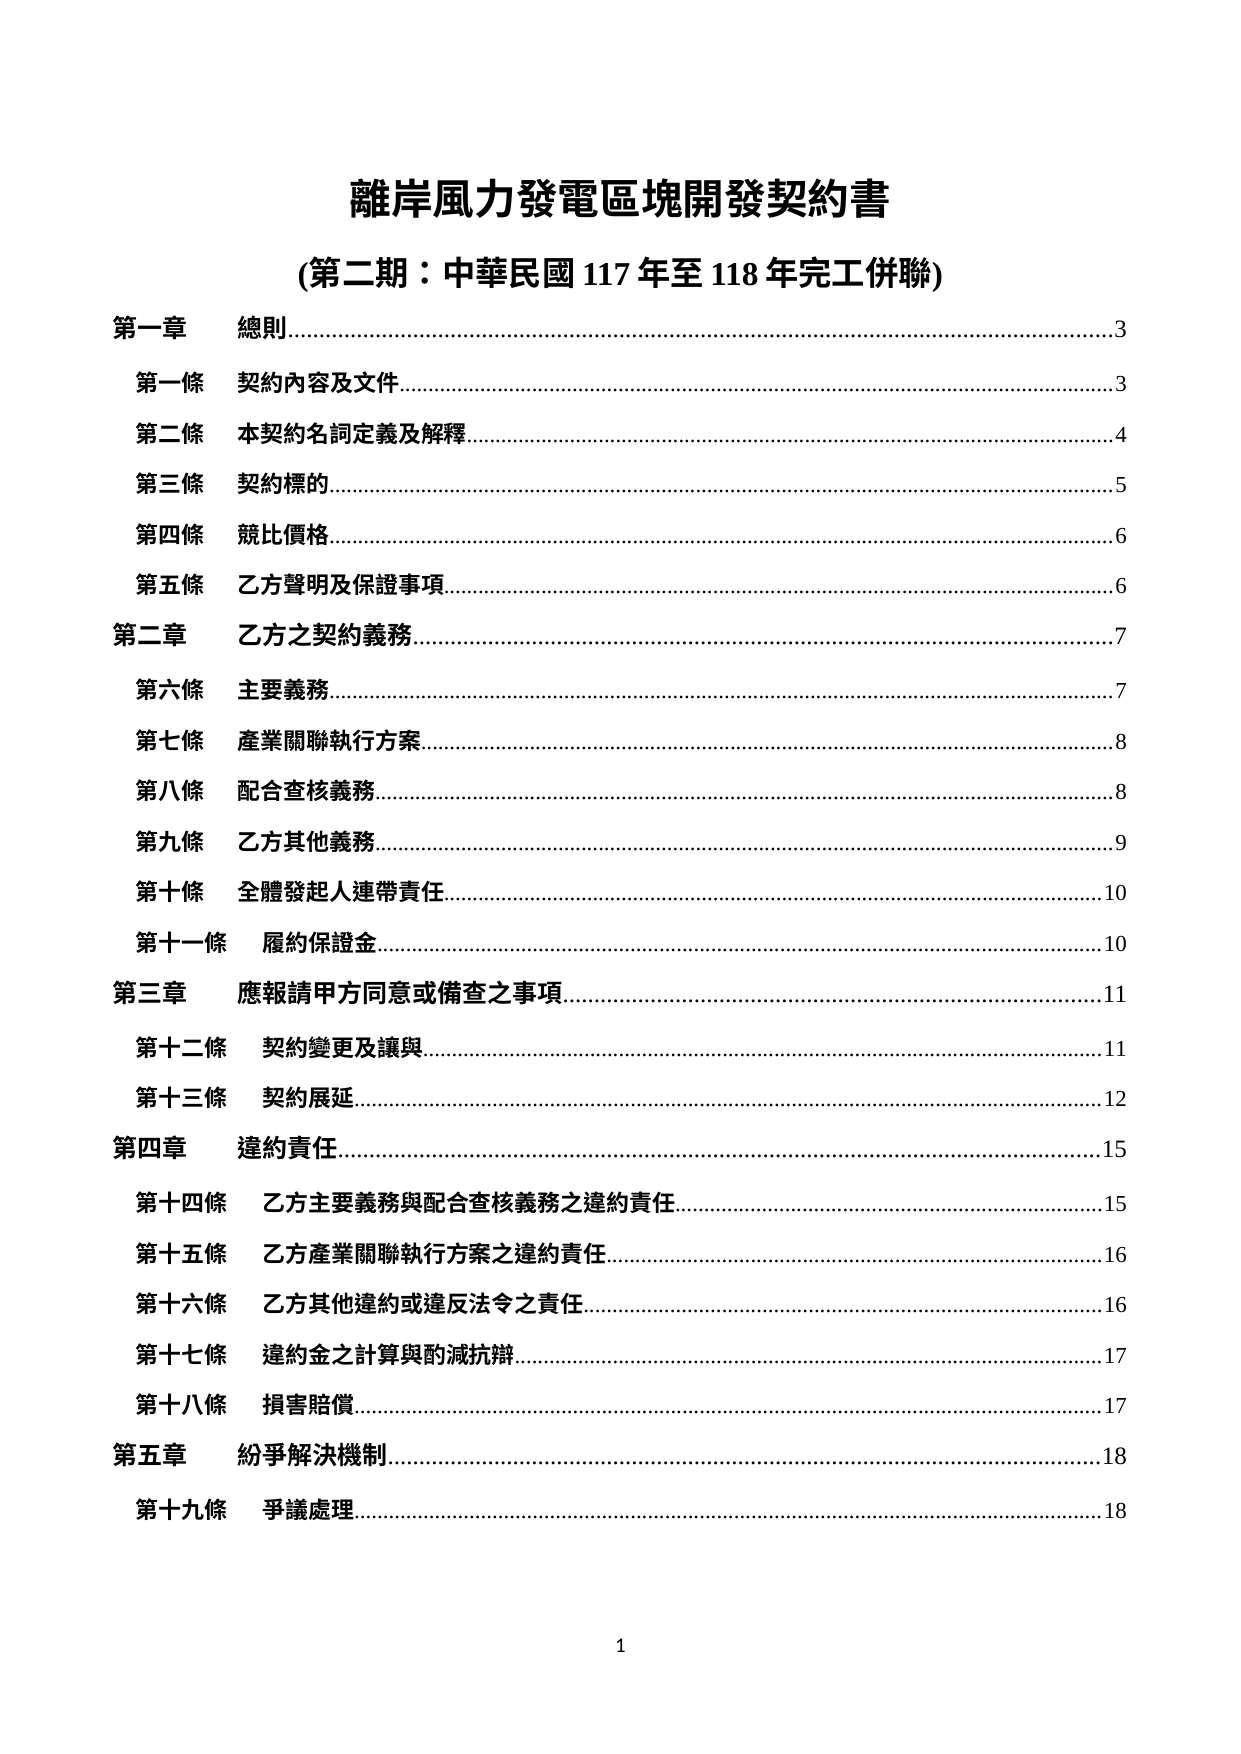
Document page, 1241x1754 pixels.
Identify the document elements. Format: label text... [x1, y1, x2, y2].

text 第十八條 損害賠償 17 [135, 1385, 1128, 1423]
text 第十二條 契約變更及讓與 11 [135, 1028, 1128, 1065]
text 第八條 配合查核義務 8 [135, 771, 1128, 809]
text 第十三條 契約展延 12 [135, 1078, 1128, 1116]
subtitle 離岸風力發電區塊開發契約書 [112, 159, 1128, 234]
text (第二期：中華民國117年至118年完工併聯) [112, 234, 1128, 309]
text 第十四條 乙方主要義務與配合查核義務之違約責任 15 [135, 1183, 1128, 1221]
text 第三章 應報請甲方同意或備查之事項 11 [112, 973, 1128, 1009]
text 第十六條 乙方其他違約或違反法令之責任 16 [135, 1284, 1128, 1322]
text 第十七條 違約金之計算與酌減抗辯 17 [135, 1334, 1128, 1372]
text 第十九條 爭議處理 18 [135, 1490, 1128, 1527]
text 第四章 違約責任 15 [112, 1129, 1128, 1165]
text 第二章 乙方之契約義務 7 [112, 616, 1128, 652]
text 第三條 契約標的 5 [135, 464, 1128, 502]
text 第一條 契約內容及文件 3 [135, 363, 1128, 401]
text 第二條 本契約名詞定義及解釋 4 [135, 414, 1128, 451]
text 第一章 總則 3 [112, 309, 1128, 345]
text 第五章 紛爭解決機制 18 [112, 1436, 1128, 1472]
text 第十五條 乙方產業關聯執行方案之違約責任 16 [135, 1233, 1128, 1271]
text 第十條 全體發起人連帶責任 10 [135, 872, 1128, 910]
text 第七條 產業關聯執行方案 8 [135, 721, 1128, 758]
text 第六條 主要義務 7 [135, 670, 1128, 708]
text 第九條 乙方其他義務 9 [135, 822, 1128, 859]
text 第十一條 履約保證金 10 [135, 923, 1128, 960]
text 第五條 乙方聲明及保證事項 6 [135, 565, 1128, 603]
text 第四條 競比價格 6 [135, 515, 1128, 552]
